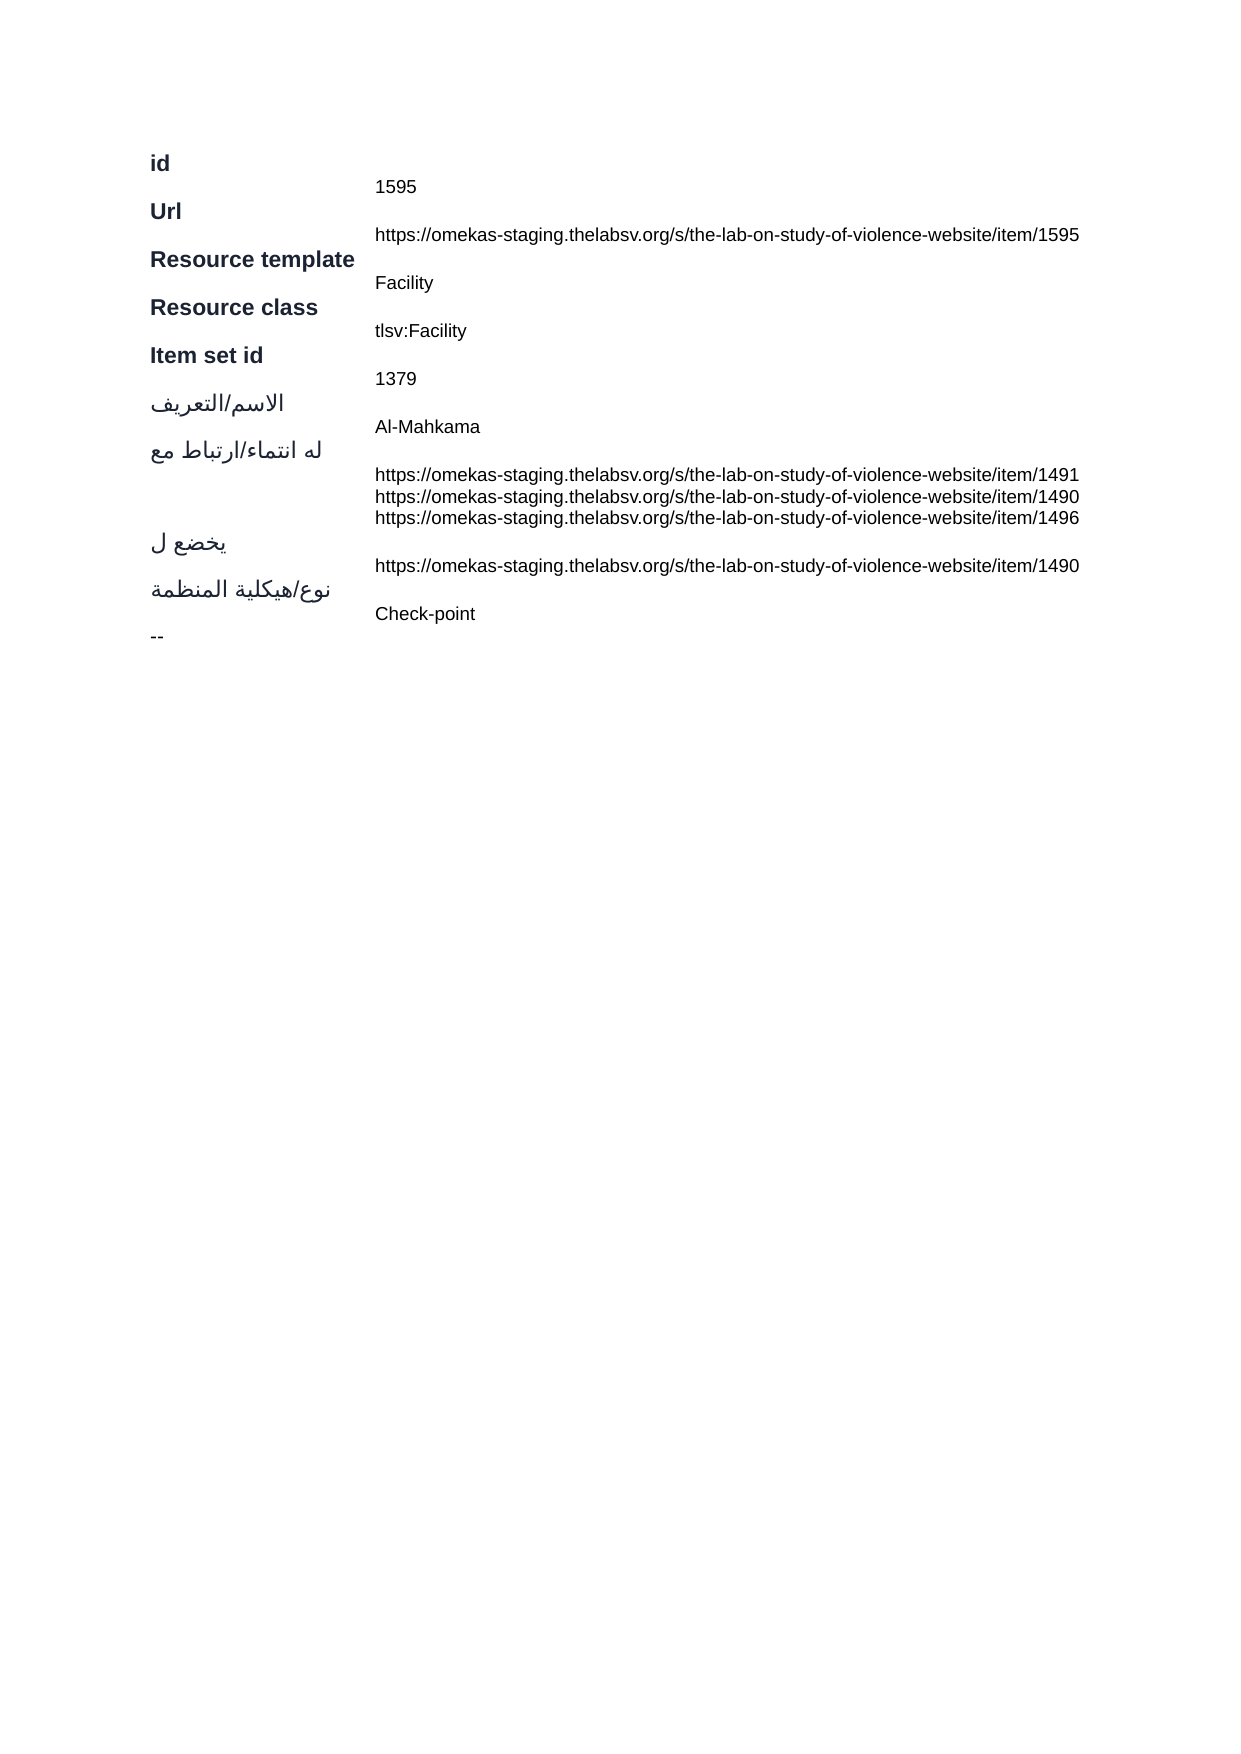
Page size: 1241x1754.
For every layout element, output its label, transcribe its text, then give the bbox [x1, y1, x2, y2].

text Resource template [150, 246, 1090, 272]
text Resource class [150, 294, 1090, 320]
text Check-point [375, 603, 1090, 624]
text tlsv:Facility [375, 320, 1090, 342]
text Item set id [150, 342, 1090, 368]
text -- [150, 624, 1090, 648]
text Al-Mahkama [375, 416, 1090, 437]
text 1595 [375, 176, 1090, 198]
text نوع/هيكلية المنظمة [150, 576, 1090, 603]
text https://omekas-staging.thelabsv.org/s/the-lab-on-study-of-violence-website/item/1490 [375, 555, 1090, 576]
text id [150, 150, 1090, 176]
text يخضع ل [150, 528, 1090, 555]
text https://omekas-staging.thelabsv.org/s/the-lab-on-study-of-violence-website/item/1595 [375, 224, 1090, 246]
text Facility [375, 272, 1090, 294]
text 1379 [375, 368, 1090, 389]
text Url [150, 198, 1090, 224]
text له انتماء/ارتباط مع [150, 437, 1090, 464]
text https://omekas-staging.thelabsv.org/s/the-lab-on-study-of-violence-website/item/1490 [375, 485, 1090, 507]
text https://omekas-staging.thelabsv.org/s/the-lab-on-study-of-violence-website/item/1496 [375, 507, 1090, 528]
text الاسم/التعريف [150, 389, 1090, 416]
text https://omekas-staging.thelabsv.org/s/the-lab-on-study-of-violence-website/item/1491 [375, 464, 1090, 485]
